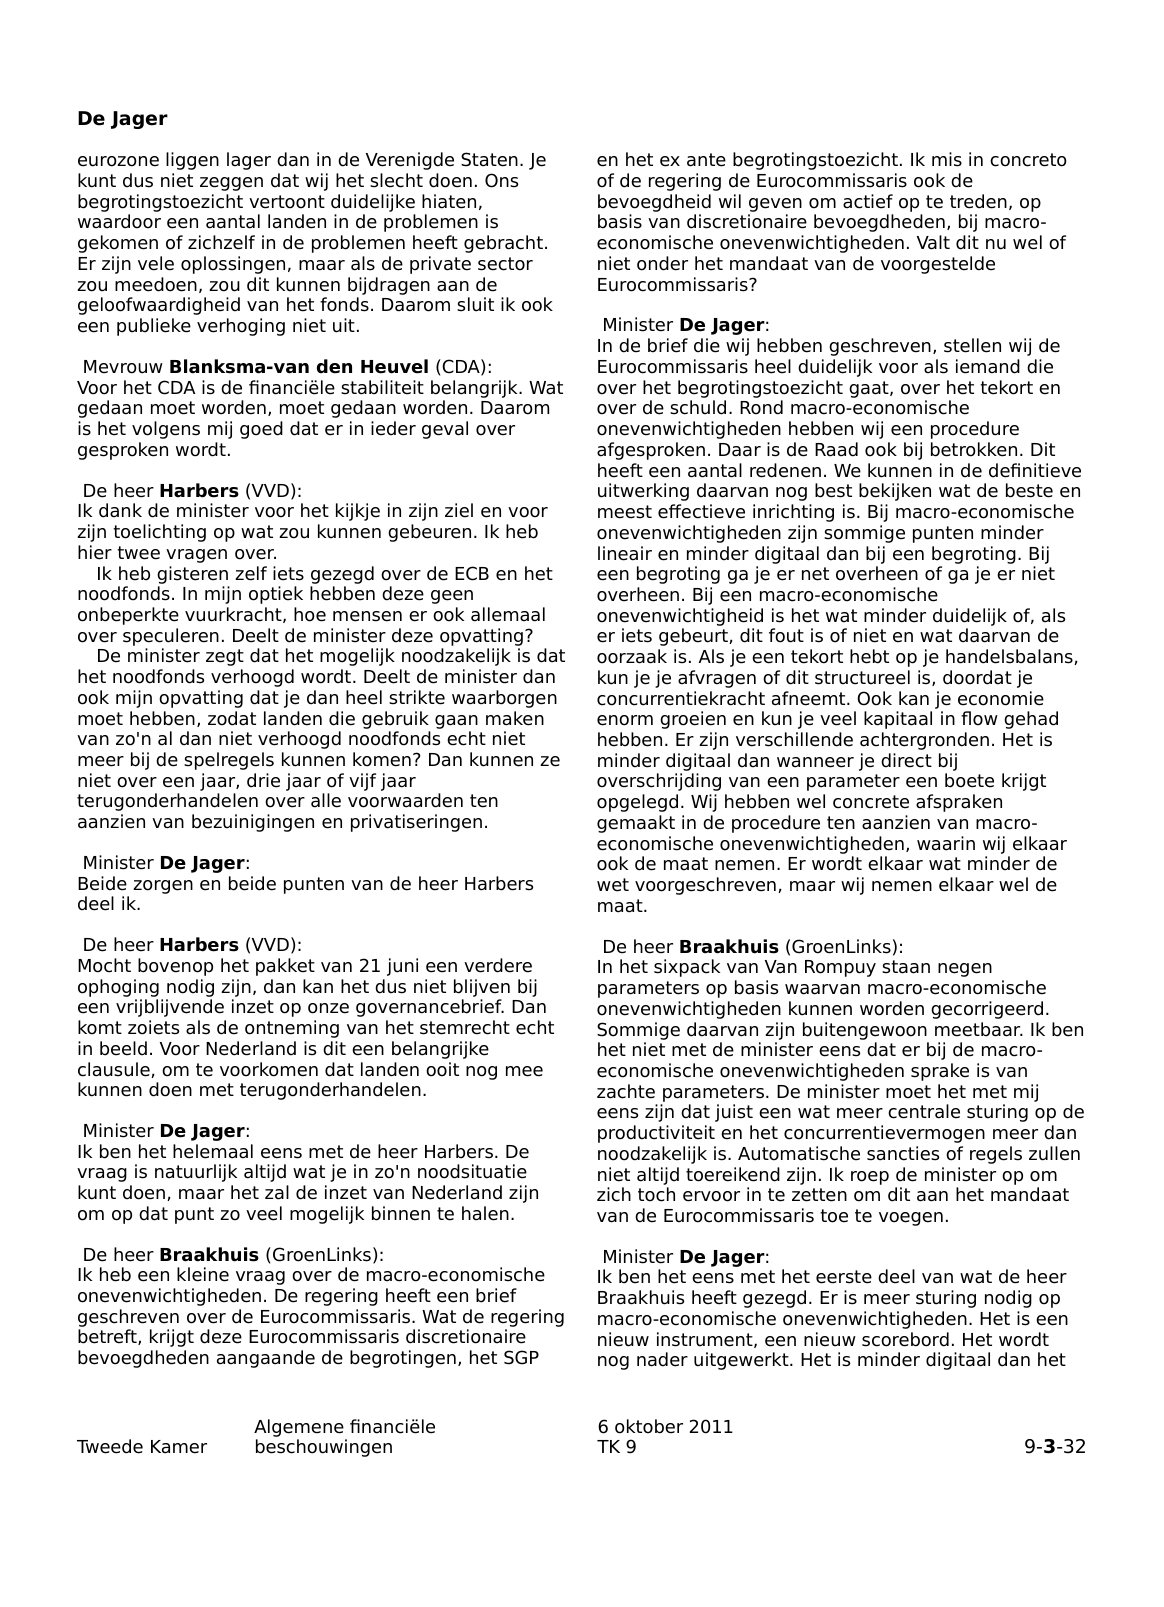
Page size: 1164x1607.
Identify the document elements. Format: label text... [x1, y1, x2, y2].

text De minister zegt dat het mogelijk noodzakelijk is dat het noodfonds verhoogd wordt. Deelt de minister dan ook mijn opvatting dat je dan heel strikte waarborgen moet hebben, zodat landen die gebruik gaan maken van zo'n al dan niet verhoogd noodfonds echt niet meer bij de spelregels kunnen komen? Dan kunnen ze niet over een jaar, drie jaar of vijf jaar terugonderhandelen over alle voorwaarden ten aanzien van bezuinigingen en privatiseringen. [77, 646, 567, 833]
text Ik heb gisteren zelf iets gezegd over de ECB en het noodfonds. In mijn optiek hebben deze geen onbeperkte vuurkracht, hoe mensen er ook allemaal over speculeren. Deelt de minister deze opvatting? [77, 563, 567, 646]
text De heer Harbers (VVD): [77, 480, 567, 501]
text Minister De Jager: [596, 1247, 1087, 1267]
text Mevrouw Blanksma-van den Heuvel (CDA): [77, 357, 567, 377]
text Minister De Jager: [77, 1121, 567, 1142]
text In het sixpack van Van Rompuy staan negen parameters op basis waarvan macro-economische onevenwichtigheden kunnen worden gecorrigeerd. Sommige daarvan zijn buitengewoon meetbaar. Ik ben het niet met de minister eens dat er bij de macro-economische onevenwichtigheden sprake is van zachte parameters. De minister moet het met mij eens zijn dat juist een wat meer centrale sturing op de productiviteit en het concurrentievermogen meer dan noodzakelijk is. Automatische sancties of regels zullen niet altijd toereikend zijn. Ik roep de minister op om zich toch ervoor in te zetten om dit aan het mandaat van de Eurocommissaris toe te voegen. [596, 957, 1087, 1227]
text Ik heb een kleine vraag over de macro-economische onevenwichtigheden. De regering heeft een brief geschreven over de Eurocommissaris. Wat de regering betreft, krijgt deze Eurocommissaris discretionaire bevoegdheden aangaande de begrotingen, het SGP [77, 1265, 567, 1369]
text Ik ben het eens met het eerste deel van wat de heer Braakhuis heeft gezegd. Er is meer sturing nodig op macro-economische onevenwichtigheden. Het is een nieuw instrument, een nieuw scorebord. Het wordt nog nader uitgewerkt. Het is minder digitaal dan het [596, 1267, 1087, 1371]
text Minister De Jager: [77, 853, 567, 873]
text eurozone liggen lager dan in de Verenigde Staten. Je kunt dus niet zeggen dat wij het slecht doen. Ons begrotingstoezicht vertoont duidelijke hiaten, waardoor een aantal landen in de problemen is gekomen of zichzelf in de problemen heeft gebracht. Er zijn vele oplossingen, maar als de private sector zou meedoen, zou dit kunnen bijdragen aan de geloofwaardigheid van het fonds. Daarom sluit ik ook een publieke verhoging niet uit. [77, 150, 567, 337]
text Beide zorgen en beide punten van de heer Harbers deel ik. [77, 873, 567, 915]
text en het ex ante begrotingstoezicht. Ik mis in concreto of de regering de Eurocommissaris ook de bevoegdheid wil geven om actief op te treden, op basis van discretionaire bevoegdheden, bij macro-economische onevenwichtigheden. Valt dit nu wel of niet onder het mandaat van de voorgestelde Eurocommissaris? [596, 150, 1087, 295]
text Minister De Jager: [596, 315, 1087, 336]
text Ik dank de minister voor het kijkje in zijn ziel en voor zijn toelichting op wat zou kunnen gebeuren. Ik heb hier twee vragen over. [77, 501, 567, 563]
text De heer Braakhuis (GroenLinks): [596, 936, 1087, 957]
text De heer Harbers (VVD): [77, 935, 567, 956]
text Voor het CDA is de financiële stabiliteit belangrijk. Wat gedaan moet worden, moet gedaan worden. Daarom is het volgens mij goed dat er in ieder geval over gesproken wordt. [77, 377, 567, 460]
text Ik ben het helemaal eens met de heer Harbers. De vraag is natuurlijk altijd wat je in zo'n noodsituatie kunt doen, maar het zal de inzet van Nederland zijn om op dat punt zo veel mogelijk binnen te halen. [77, 1142, 567, 1224]
text Mocht bovenop het pakket van 21 juni een verdere ophoging nodig zijn, dan kan het dus niet blijven bij een vrijblijvende inzet op onze governancebrief. Dan komt zoiets als de ontneming van het stemrecht echt in beeld. Voor Nederland is dit een belangrijke clausule, om te voorkomen dat landen ooit nog mee kunnen doen met terugonderhandelen. [77, 956, 567, 1101]
text De heer Braakhuis (GroenLinks): [77, 1244, 567, 1265]
text In de brief die wij hebben geschreven, stellen wij de Eurocommissaris heel duidelijk voor als iemand die over het begrotingstoezicht gaat, over het tekort en over de schuld. Rond macro-economische onevenwichtigheden hebben wij een procedure afgesproken. Daar is de Raad ook bij betrokken. Dit heeft een aantal redenen. We kunnen in de definitieve uitwerking daarvan nog best bekijken wat de beste en meest effectieve inrichting is. Bij macro-economische onevenwichtigheden zijn sommige punten minder lineair en minder digitaal dan bij een begroting. Bij een begroting ga je er net overheen of ga je er niet overheen. Bij een macro-economische onevenwichtigheid is het wat minder duidelijk of, als er iets gebeurt, dit fout is of niet en wat daarvan de oorzaak is. Als je een tekort hebt op je handelsbalans, kun je je afvragen of dit structureel is, doordat je concurrentiekracht afneemt. Ook kan je economie enorm groeien en kun je veel kapitaal in flow gehad hebben. Er zijn verschillende achtergronden. Het is minder digitaal dan wanneer je direct bij overschrijding van een parameter een boete krijgt opgelegd. Wij hebben wel concrete afspraken gemaakt in de procedure ten aanzien van macro-economische onevenwichtigheden, waarin wij elkaar ook de maat nemen. Er wordt elkaar wat minder de wet voorgeschreven, maar wij nemen elkaar wel de maat. [596, 336, 1087, 916]
